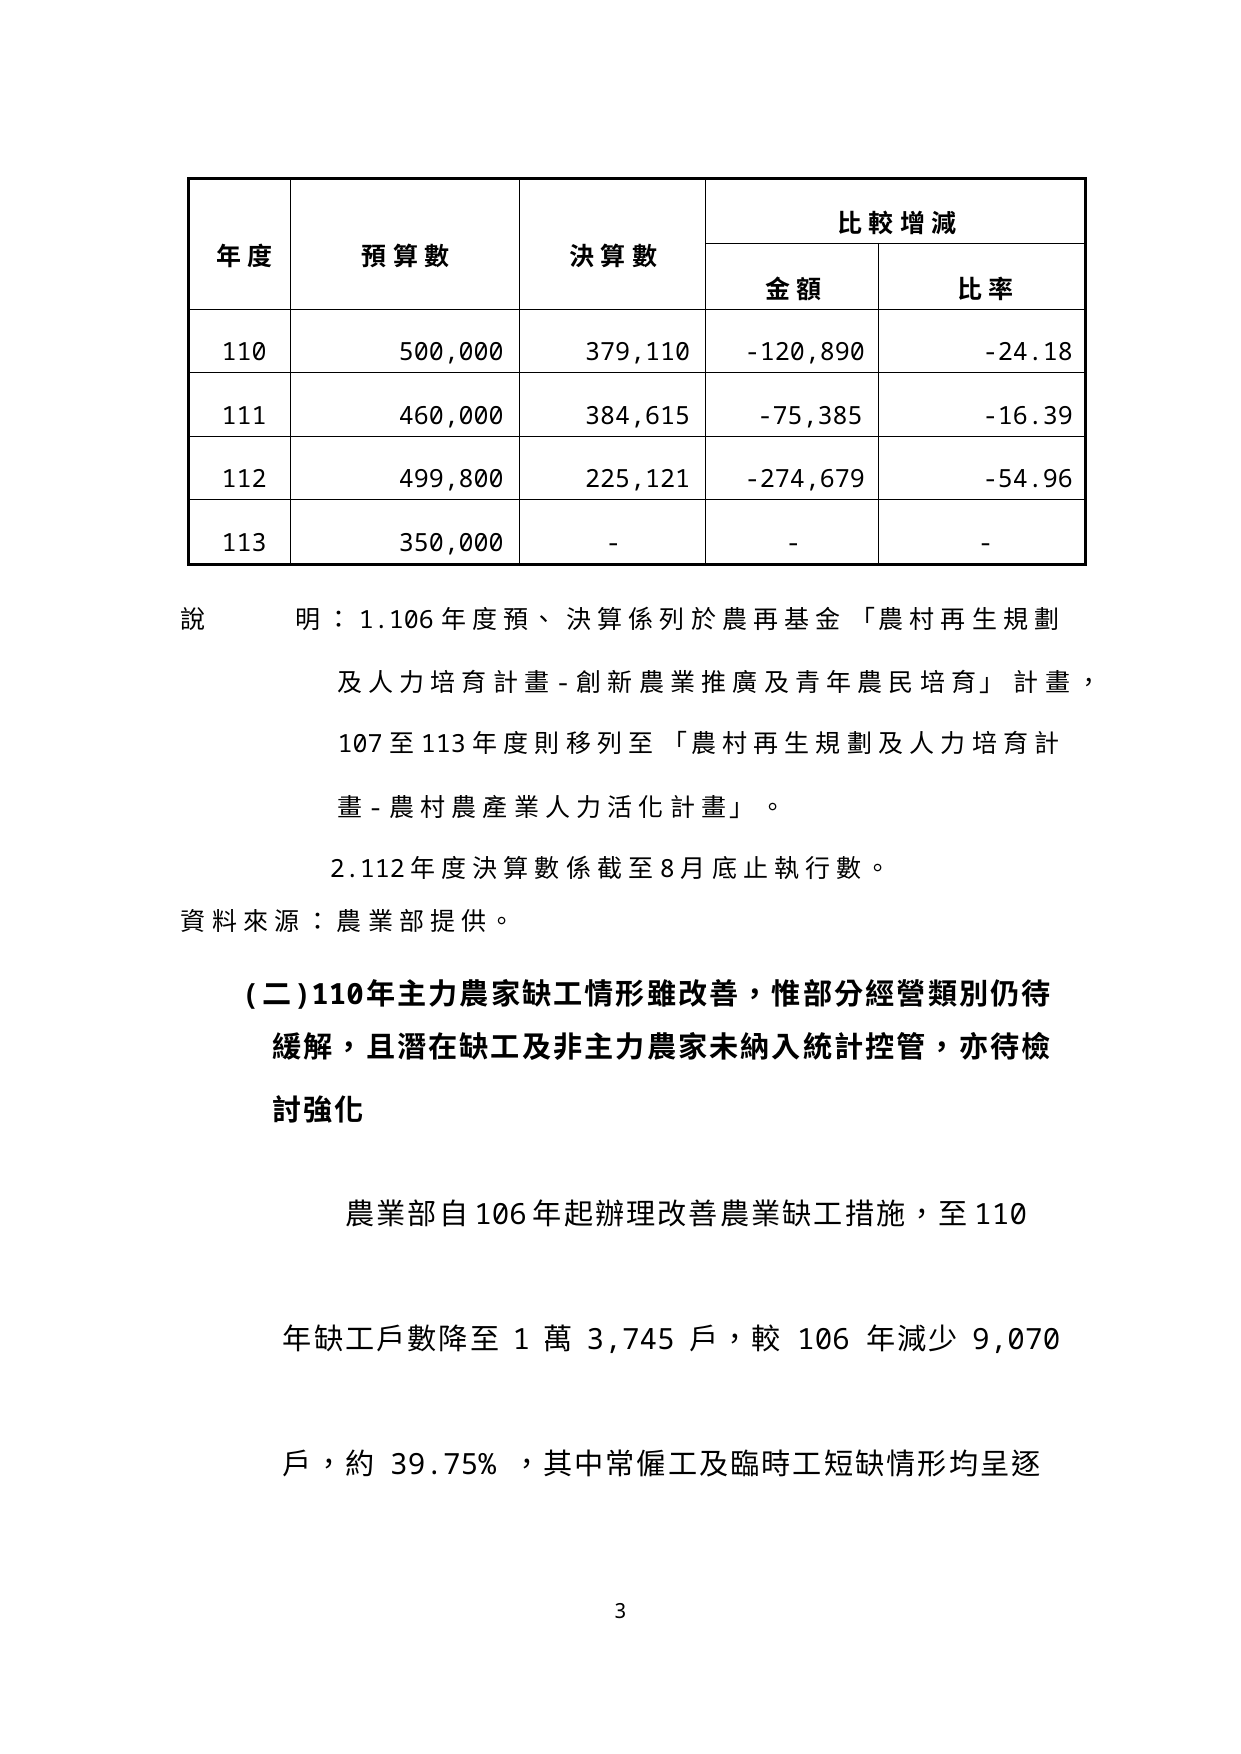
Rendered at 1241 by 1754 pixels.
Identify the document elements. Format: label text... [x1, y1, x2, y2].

table_cell 112 [190, 437, 290, 499]
table_cell 225,121 [520, 437, 705, 499]
text 農業部自106年起辦理改善農業缺工措施，至110年缺工戶數降至1萬3,745戶，較106年減少9,070戶，約39.75%，其中常僱工及臨時工短缺情形均呈逐年改善（詳表2），惟農耕業之蔬菜、果樹臨時工缺工仍逾3萬人次，而畜牧業中乳牛業之缺工戶數占比達18.54%(詳表3)，缺工情形仍待緩解，且農業人力結構之調整優化亦待精進，如農村高齡勞動力、外籍配偶、甚至僱用非法移工填補農業需工之人力缺口，而不穩定之人力供給狀態，使雇主無法穩定安排生產期程，亦無法擴大生產規模，影響農業發展；又經該部調查，主力農家尚存潛在缺工情形者計2萬969戶，占比達9.63%，且超逾實際缺工數量；另農業勞動力調查係針對主力農家，未包含其餘一般農牧戶（主力農家占從事農牧工作之農牧戶比率約為31.54%），不利農業人力之有效控管，亦待檢討強化。 [277, 1128, 1063, 1503]
table_cell 比率 [879, 244, 1084, 308]
table_cell - [706, 500, 878, 563]
table_cell -75,385 [706, 373, 878, 436]
table_cell 金額 [706, 244, 878, 308]
table_cell -16.39 [879, 373, 1084, 436]
table_cell - [520, 500, 705, 563]
table_header 預算數 [291, 180, 519, 308]
table_header 決算數 [520, 180, 705, 308]
table_cell 499,800 [291, 437, 519, 499]
table_cell -274,679 [706, 437, 878, 499]
table_cell 500,000 [291, 310, 519, 372]
text 2.112年度決算數係截至8月底止執行數。 [177, 816, 1078, 878]
table_cell -54.96 [879, 437, 1084, 499]
table_header 年度 [190, 180, 290, 308]
table_cell 460,000 [291, 373, 519, 436]
table_cell 350,000 [291, 500, 519, 563]
table_cell -24.18 [879, 310, 1084, 372]
table_header 比較增減 [706, 180, 1084, 243]
text 資料來源：農業部提供。 [177, 878, 1063, 941]
table_cell 111 [190, 373, 290, 436]
text 說 明：1.106年度預、決算係列於農再基金「農村再生規劃及人力培育計畫-創新農業推廣及青年農民培育」計畫，107至113年度則移列至「農村再生規劃及人力培育計畫-農村農產業人力活化計畫」。 [177, 566, 1078, 816]
table_cell 113 [190, 500, 290, 563]
table_cell -120,890 [706, 310, 878, 372]
table_cell - [879, 500, 1084, 563]
table_cell 110 [190, 310, 290, 372]
text (二)110年主力農家缺工情形雖改善，惟部分經營類別仍待緩解，且潛在缺工及非主力農家未納入統計控管，亦待檢討強化 [236, 941, 1063, 1128]
table_cell 379,110 [520, 310, 705, 372]
table_cell 384,615 [520, 373, 705, 436]
